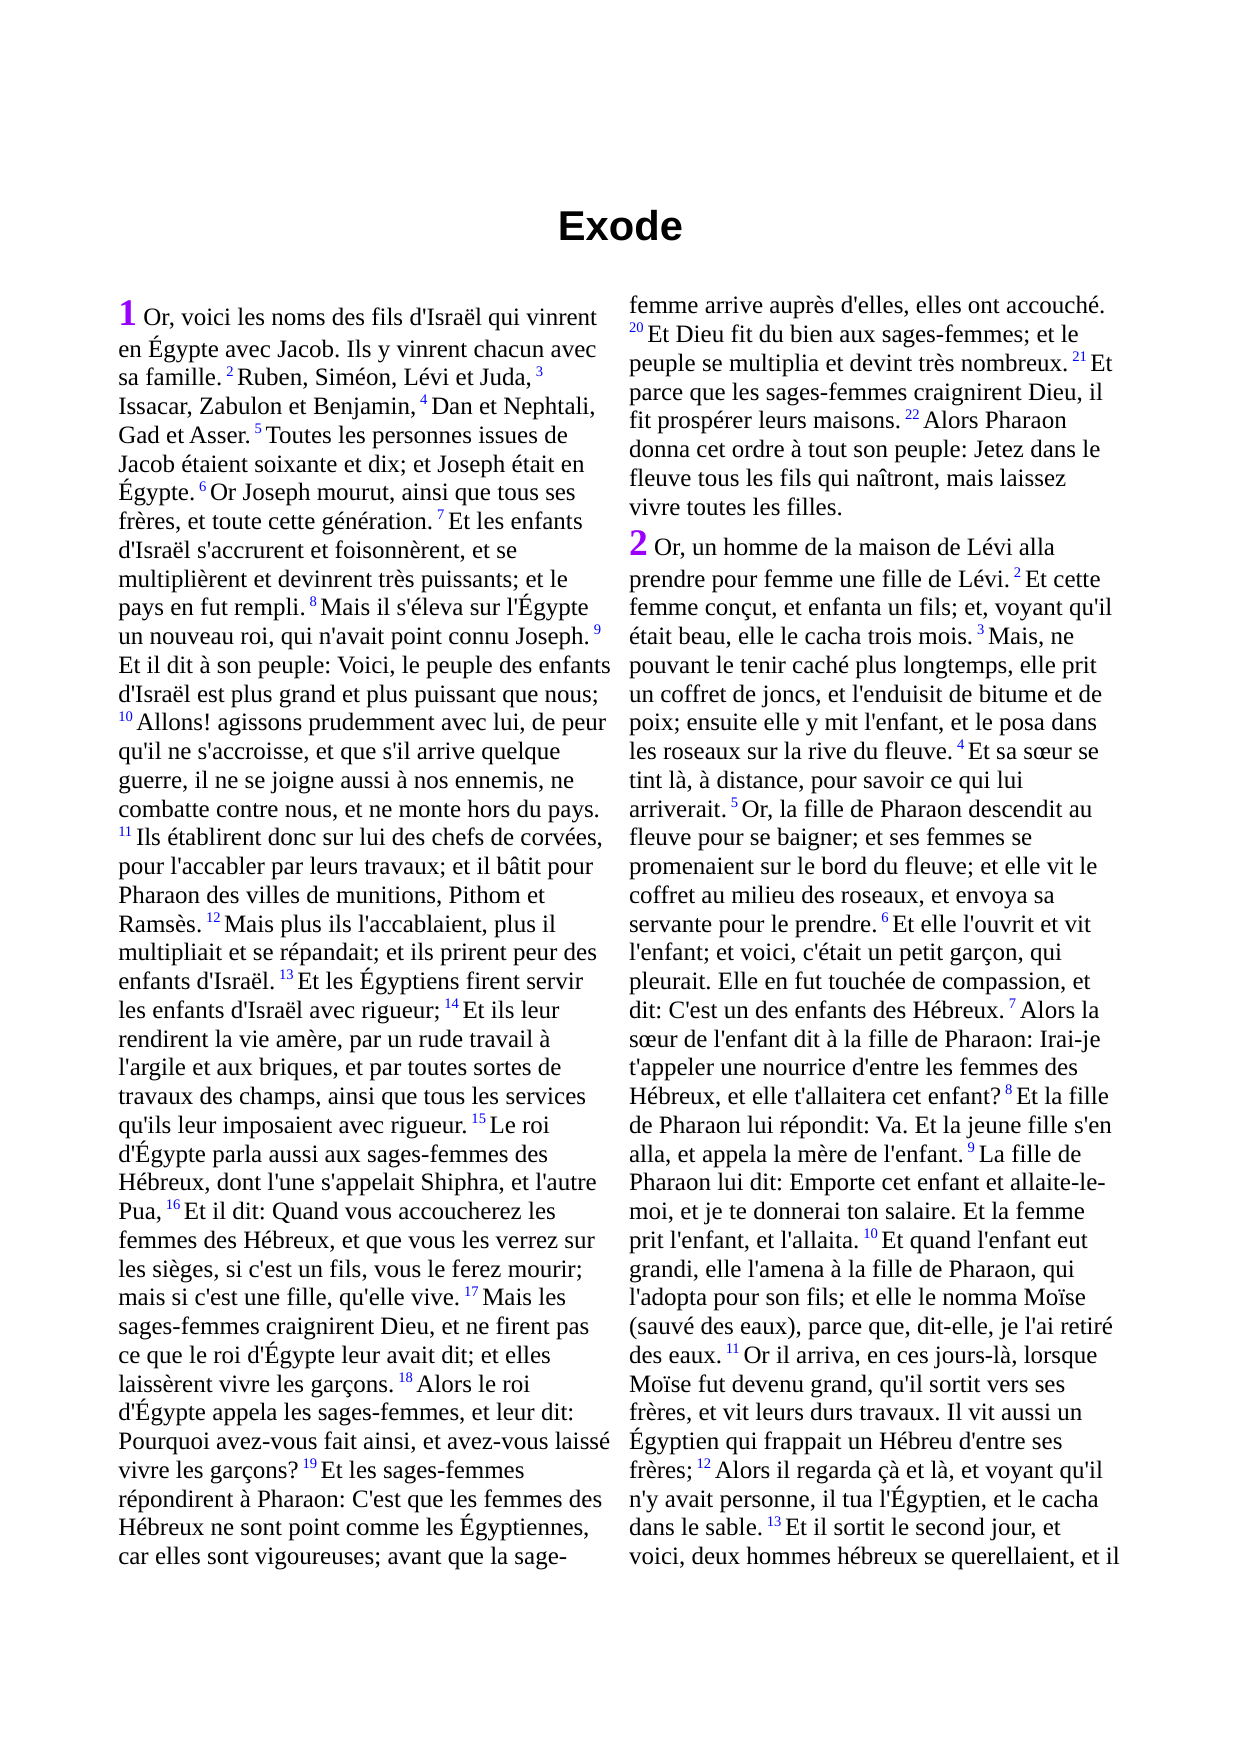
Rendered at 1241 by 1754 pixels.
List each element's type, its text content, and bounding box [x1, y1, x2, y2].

text 1 Or, voici les noms des fils d'Israël qui vinrent en Égypte avec Jacob. Ils y vinrent chacun avec sa famille. 2 Ruben, Siméon, Lévi et Juda, 3 Issacar, Zabulon et Benjamin, 4 Dan et Nephtali, Gad et Asser. 5 Toutes les personnes issues de Jacob étaient soixante et dix; et Joseph était en Égypte. 6 Or Joseph mourut, ainsi que tous ses frères, et toute cette génération. 7 Et les enfants d'Israël s'accrurent et foisonnèrent, et se multiplièrent et devinrent très puissants; et le pays en fut rempli. 8 Mais il s'éleva sur l'Égypte un nouveau roi, qui n'avait point connu Joseph. 9 Et il dit à son peuple: Voici, le peuple des enfants d'Israël est plus grand et plus puissant que nous; 10 Allons! agissons prudemment avec lui, de peur qu'il ne s'accroisse, et que s'il arrive quelque guerre, il ne se joigne aussi à nos ennemis, ne combatte contre nous, et ne monte hors du pays. 11 Ils établirent donc sur lui des chefs de corvées, pour l'accabler par leurs travaux; et il bâtit pour Pharaon des villes de munitions, Pithom et Ramsès. 12 Mais plus ils l'accablaient, plus il multipliait et se répandait; et ils prirent peur des enfants d'Israël. 13 Et les Égyptiens firent servir les enfants d'Israël avec rigueur; 14 Et ils leur rendirent la vie amère, par un rude travail à l'argile et aux briques, et par toutes sortes de travaux des champs, ainsi que tous les services qu'ils leur imposaient avec rigueur. 15 Le roi d'Égypte parla aussi aux sages-femmes des Hébreux, dont l'une s'appelait Shiphra, et l'autre Pua, 16 Et il dit: Quand vous accoucherez les femmes des Hébreux, et que vous les verrez sur les sièges, si c'est un fils, vous le ferez mourir; mais si c'est une fille, qu'elle vive. 17 Mais les sages-femmes craignirent Dieu, et ne firent pas ce que le roi d'Égypte leur avait dit; et elles laissèrent vivre les garçons. 18 Alors le roi d'Égypte appela les sages-femmes, et leur dit: Pourquoi avez-vous fait ainsi, et avez-vous laissé vivre les garçons? 19 Et les sages-femmes répondirent à Pharaon: C'est que les femmes des Hébreux ne sont point comme les Égyptiennes, car elles sont vigoureuses; avant que la sage- [118, 291, 611, 1570]
text 2 Or, un homme de la maison de Lévi alla prendre pour femme une fille de Lévi. 2 Et cette femme conçut, et enfanta un fils; et, voyant qu'il était beau, elle le cacha trois mois. 3 Mais, ne pouvant le tenir caché plus longtemps, elle prit un coffret de joncs, et l'enduisit de bitume et de poix; ensuite elle y mit l'enfant, et le posa dans les roseaux sur la rive du fleuve. 4 Et sa sœur se tint là, à distance, pour savoir ce qui lui arriverait. 5 Or, la fille de Pharaon descendit au fleuve pour se baigner; et ses femmes se promenaient sur le bord du fleuve; et elle vit le coffret au milieu des roseaux, et envoya sa servante pour le prendre. 6 Et elle l'ouvrit et vit l'enfant; et voici, c'était un petit garçon, qui pleurait. Elle en fut touchée de compassion, et dit: C'est un des enfants des Hébreux. 7 Alors la sœur de l'enfant dit à la fille de Pharaon: Irai-je t'appeler une nourrice d'entre les femmes des Hébreux, et elle t'allaitera cet enfant? 8 Et la fille de Pharaon lui répondit: Va. Et la jeune fille s'en alla, et appela la mère de l'enfant. 9 La fille de Pharaon lui dit: Emporte cet enfant et allaite-le-moi, et je te donnerai ton salaire. Et la femme prit l'enfant, et l'allaita. 10 Et quand l'enfant eut grandi, elle l'amena à la fille de Pharaon, qui l'adopta pour son fils; et elle le nomma Moïse (sauvé des eaux), parce que, dit-elle, je l'ai retiré des eaux. 11 Or il arriva, en ces jours-là, lorsque Moïse fut devenu grand, qu'il sortit vers ses frères, et vit leurs durs travaux. Il vit aussi un Égyptien qui frappait un Hébreu d'entre ses frères; 12 Alors il regarda çà et là, et voyant qu'il n'y avait personne, il tua l'Égyptien, et le cacha dans le sable. 13 Et il sortit le second jour, et voici, deux hommes hébreux se querellaient, et il [629, 521, 1122, 1570]
text femme arrive auprès d'elles, elles ont accouché. 20 Et Dieu fit du bien aux sages-femmes; et le peuple se multiplia et devint très nombreux. 21 Et parce que les sages-femmes craignirent Dieu, il fit prospérer leurs maisons. 22 Alors Pharaon donna cet ordre à tout son peuple: Jetez dans le fleuve tous les fils qui naîtront, mais laissez vivre toutes les filles. [629, 291, 1122, 521]
title Exode [118, 201, 1122, 249]
